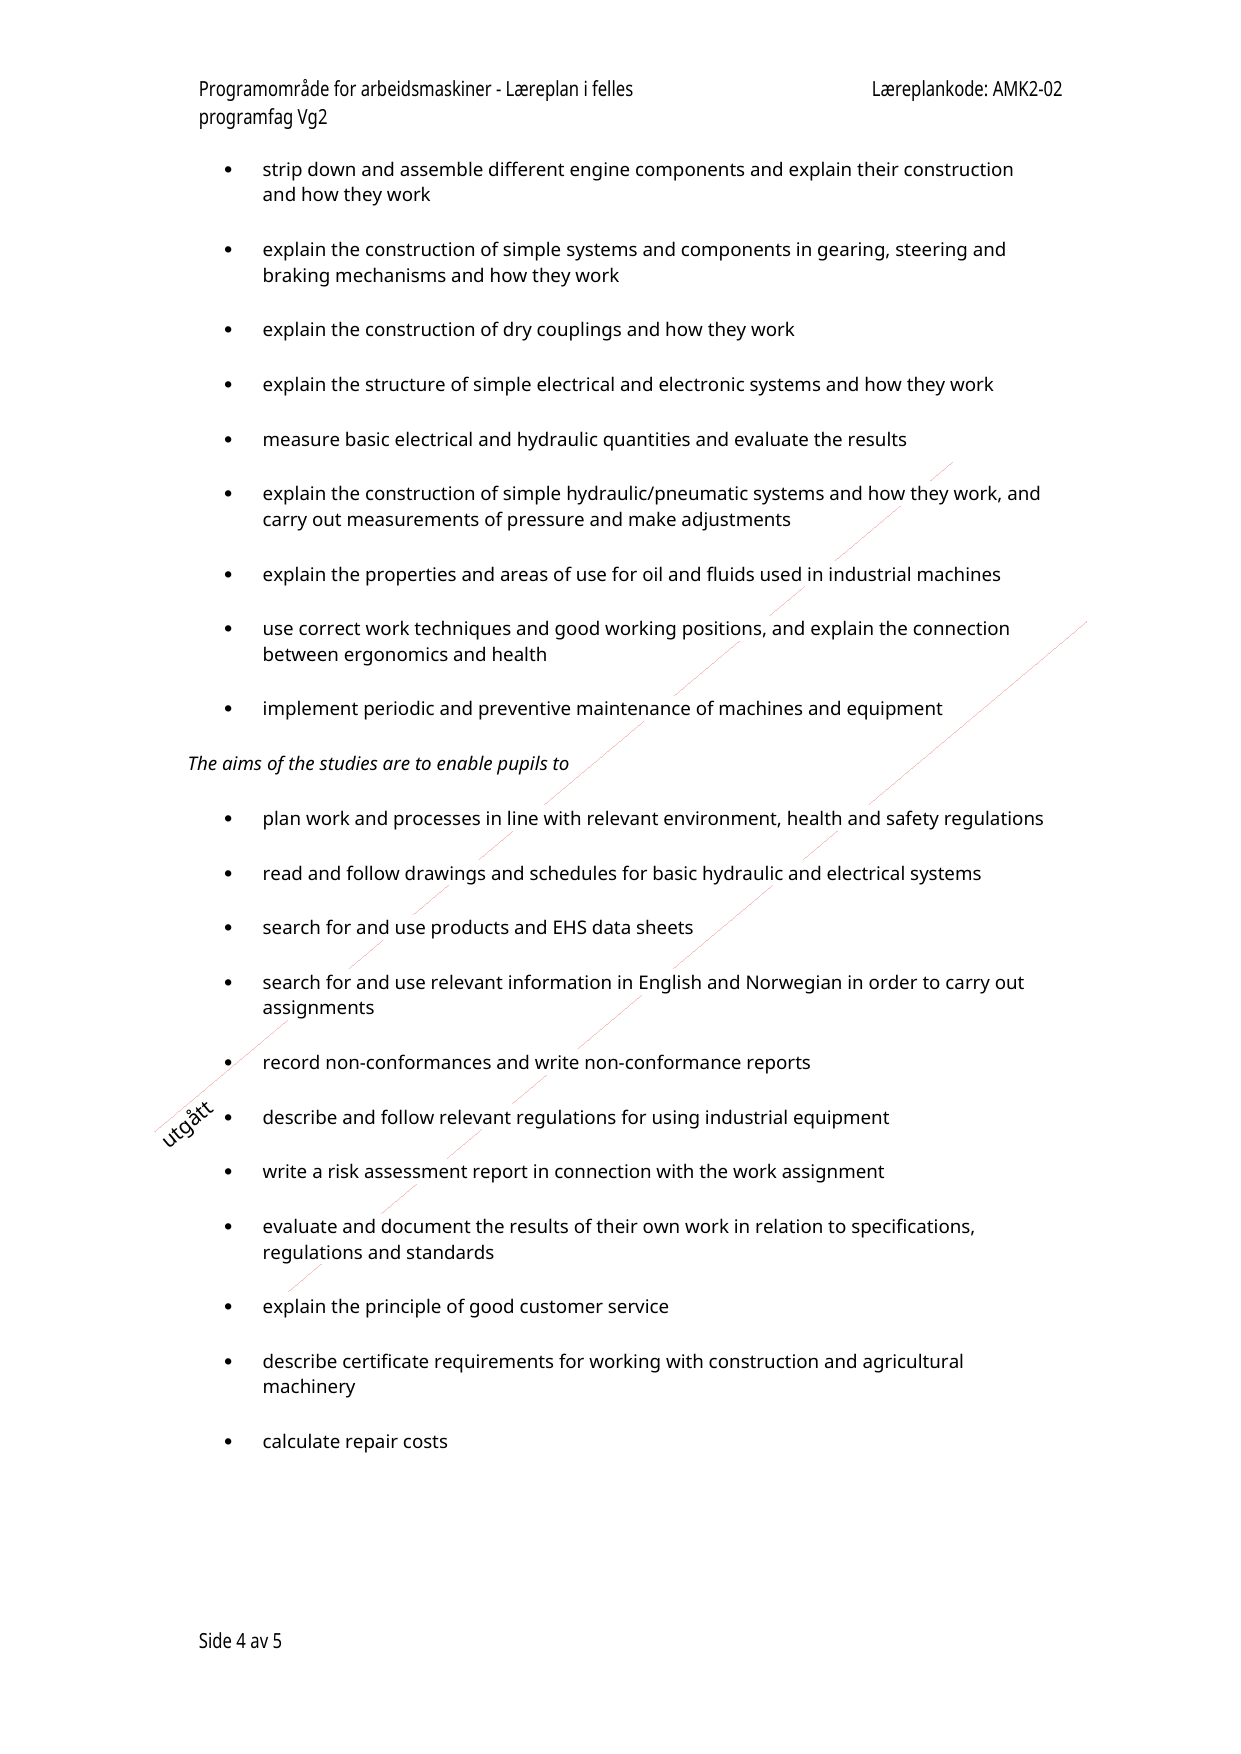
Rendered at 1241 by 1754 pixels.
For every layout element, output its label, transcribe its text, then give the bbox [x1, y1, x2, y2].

list use correct work techniques and good working positions, and explain the connection between ergonomics and health [710, 616, 1053, 667]
list use correct work techniques and good working positions, and explain the connection between ergonomics and health [552, 641, 738, 667]
list explain the construction of simple systems and components in gearing, steering and braking mechanisms and how they work [624, 236, 1053, 287]
list describe certificate requirements for working with construction and agricultural machinery [360, 1348, 1053, 1399]
list describe certificate requirements for working with construction and agricultural machinery [225, 1348, 263, 1399]
list strip down and assemble different engine components and explain their construction and how they work [436, 156, 1053, 207]
list describe and follow relevant regulations for using industrial equipment [894, 1104, 1053, 1129]
list evaluate and document the results of their own work in relation to specifications, regulations and standards [382, 1213, 1053, 1264]
list explain the construction of dry couplings and how they work [800, 317, 1053, 342]
list evaluate and document the results of their own work in relation to specifications, regulations and standards [225, 1213, 380, 1264]
list explain the construction of simple hydraulic/pneumatic systems and how they work, and carry out measurements of pressure and make adjustments [871, 481, 1053, 532]
text The aims of the studies are to enable pupils to [904, 750, 1053, 776]
list read and follow drawings and schedules for basic hydraulic and electrical systems [987, 860, 1053, 885]
list explain the principle of good customer service [225, 1294, 263, 1319]
list write a risk assessment report in connection with the work assignment [890, 1159, 1053, 1184]
list search for and use products and EHS data sheets [414, 914, 736, 940]
list search for and use products and EHS data sheets [709, 914, 1053, 940]
text The aims of the studies are to enable pupils to [580, 750, 932, 776]
list explain the principle of good customer service [674, 1294, 1053, 1319]
list measure basic electrical and hydraulic quantities and evaluate the results [912, 426, 1053, 451]
list search for and use products and EHS data sheets [225, 914, 412, 940]
list record non-conformances and write non-conformance reports [816, 1049, 1053, 1075]
list search for and use relevant information in English and Norwegian in order to carry out assignments [379, 995, 640, 1020]
list implement periodic and preventive maintenance of machines and equipment [970, 696, 1053, 721]
list calculate repair costs [225, 1428, 1053, 1454]
list search for and use relevant information in English and Norwegian in order to carry out assignments [614, 969, 1053, 1020]
